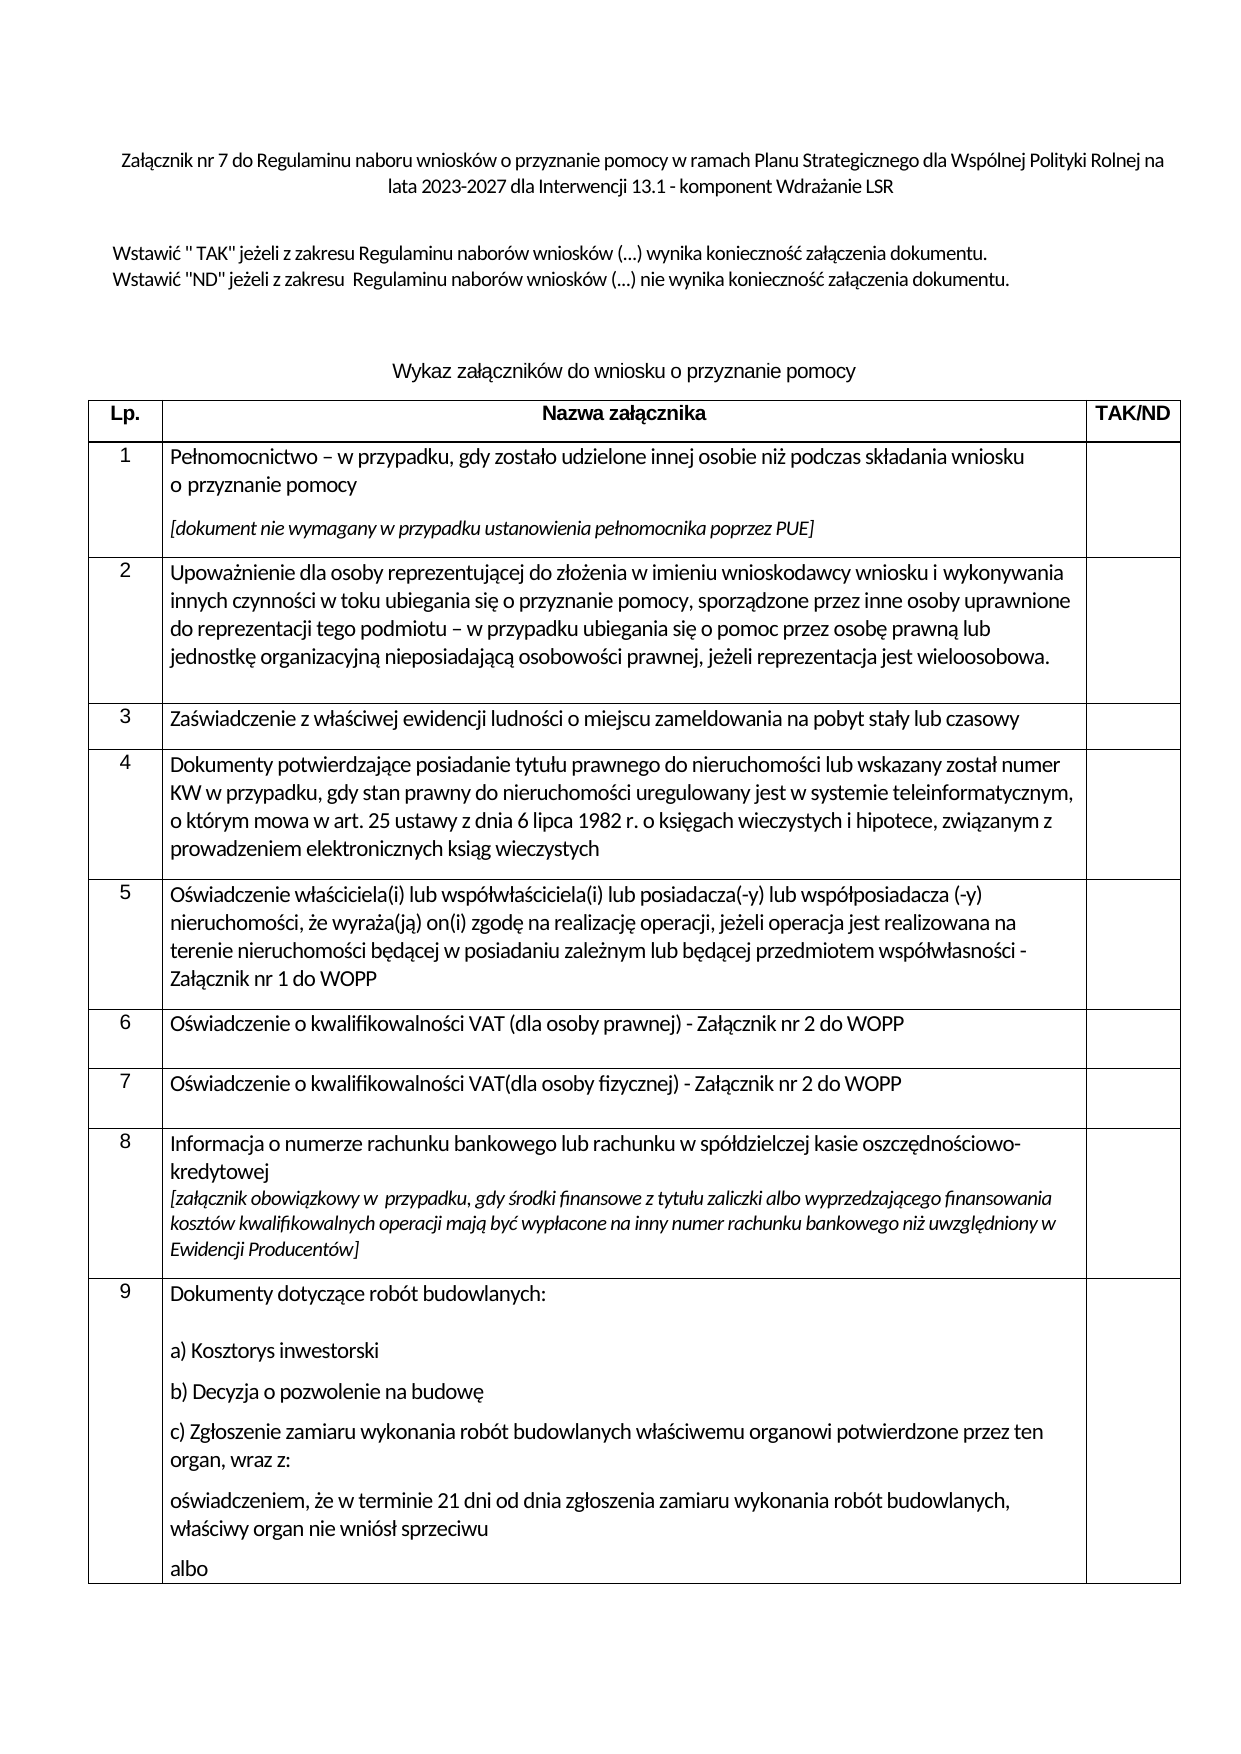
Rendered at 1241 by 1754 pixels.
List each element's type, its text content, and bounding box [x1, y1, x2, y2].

table_cell 6 [89, 1010, 162, 1068]
table_cell 4 [89, 750, 162, 879]
table_cell TAK/ND [1087, 401, 1180, 441]
table_cell 3 [89, 704, 162, 749]
table_cell [1087, 704, 1180, 749]
table_cell [89, 359, 162, 400]
table_cell [1087, 880, 1180, 1008]
table_cell [1087, 1129, 1180, 1278]
table_cell 8 [89, 1129, 162, 1278]
table_cell Upoważnienie dla osoby reprezentującej do złożenia w imieniu wnioskodawcy wniosku i wykonywania innych czynności w toku ubiegania się o przyznanie pomocy, sporządzone przez inne osoby uprawnione do reprezentacji tego podmiotu – w przypadku ubiegania się o pomoc przez osobę prawną lub jednostkę organizacyjną nieposiadającą osobowości prawnej, jeżeli reprezentacja jest wieloosobowa. [163, 558, 1086, 703]
table_cell Oświadczenie właściciela(i) lub współwłaściciela(i) lub posiadacza(-y) lub współposiadacza (-y) nieruchomości, że wyraża(ją) on(i) zgodę na realizację operacji, jeżeli operacja jest realizowana na terenie nieruchomości będącej w posiadaniu zależnym lub będącej przedmiotem współwłasności - Załącznik nr 1 do WOPP [163, 880, 1086, 1008]
table_cell [1087, 1279, 1180, 1582]
table_cell [1087, 443, 1180, 557]
table_cell [1087, 1069, 1180, 1128]
table_cell [1086, 359, 1180, 400]
table_header Załącznik nr 7 do Regulaminu naboru wniosków o przyznanie pomocy w ramach Planu Strategicznego dla Wspólnej Polityki Rolnej na lata 2023-2027 dla Interwencji 13.1 - komponent Wdrażanie LSR Wstawić " TAK" jeżeli z zakresu Regulaminu naborów wniosków (...) wynika konieczność załączenia dokumentu. Wstawić "ND" jeżeli z zakresu Regulaminu naborów wniosków (...) nie wynika konieczność załączenia dokumentu. [105, 148, 1180, 359]
table_cell Wykaz załączników do wniosku o przyznanie pomocy [163, 359, 1086, 400]
table_cell [1087, 558, 1180, 703]
table_cell Pełnomocnictwo – w przypadku, gdy zostało udzielone innej osobie niż podczas składania wniosku o przyznanie pomocy [dokument nie wymagany w przypadku ustanowienia pełnomocnika poprzez PUE] [163, 443, 1086, 557]
table_cell 7 [89, 1069, 162, 1128]
table_cell [1087, 1010, 1180, 1068]
table_cell Lp. [89, 401, 162, 441]
table_header [89, 148, 105, 359]
table_cell Oświadczenie o kwalifikowalności VAT(dla osoby fizycznej) - Załącznik nr 2 do WOPP [163, 1069, 1086, 1128]
table_cell 5 [89, 880, 162, 1008]
table_cell Dokumenty dotyczące robót budowlanych: a) Kosztorys inwestorski b) Decyzja o pozwolenie na budowę c) Zgłoszenie zamiaru wykonania robót budowlanych właściwemu organowi potwierdzone przez ten organ, wraz z: oświadczeniem, że w terminie 21 dni od dnia zgłoszenia zamiaru wykonania robót budowlanych, właściwy organ nie wniósł sprzeciwu albo [163, 1279, 1086, 1582]
table_cell Dokumenty potwierdzające posiadanie tytułu prawnego do nieruchomości lub wskazany został numer KW w przypadku, gdy stan prawny do nieruchomości uregulowany jest w systemie teleinformatycznym, o którym mowa w art. 25 ustawy z dnia 6 lipca 1982 r. o księgach wieczystych i hipotece, związanym z prowadzeniem elektronicznych ksiąg wieczystych [163, 750, 1086, 879]
table_cell Nazwa załącznika [163, 401, 1086, 441]
table_cell Oświadczenie o kwalifikowalności VAT (dla osoby prawnej) - Załącznik nr 2 do WOPP [163, 1010, 1086, 1068]
table_cell Informacja o numerze rachunku bankowego lub rachunku w spółdzielczej kasie oszczędnościowo-kredytowej [załącznik obowiązkowy w przypadku, gdy środki finansowe z tytułu zaliczki albo wyprzedzającego finansowania kosztów kwalifikowalnych operacji mają być wypłacone na inny numer rachunku bankowego niż uwzględniony w Ewidencji Producentów] [163, 1129, 1086, 1278]
table_cell 9 [89, 1279, 162, 1582]
table_cell 1 [89, 443, 162, 557]
table_cell 2 [89, 558, 162, 703]
table_cell [1087, 750, 1180, 879]
table_cell Zaświadczenie z właściwej ewidencji ludności o miejscu zameldowania na pobyt stały lub czasowy [163, 704, 1086, 749]
